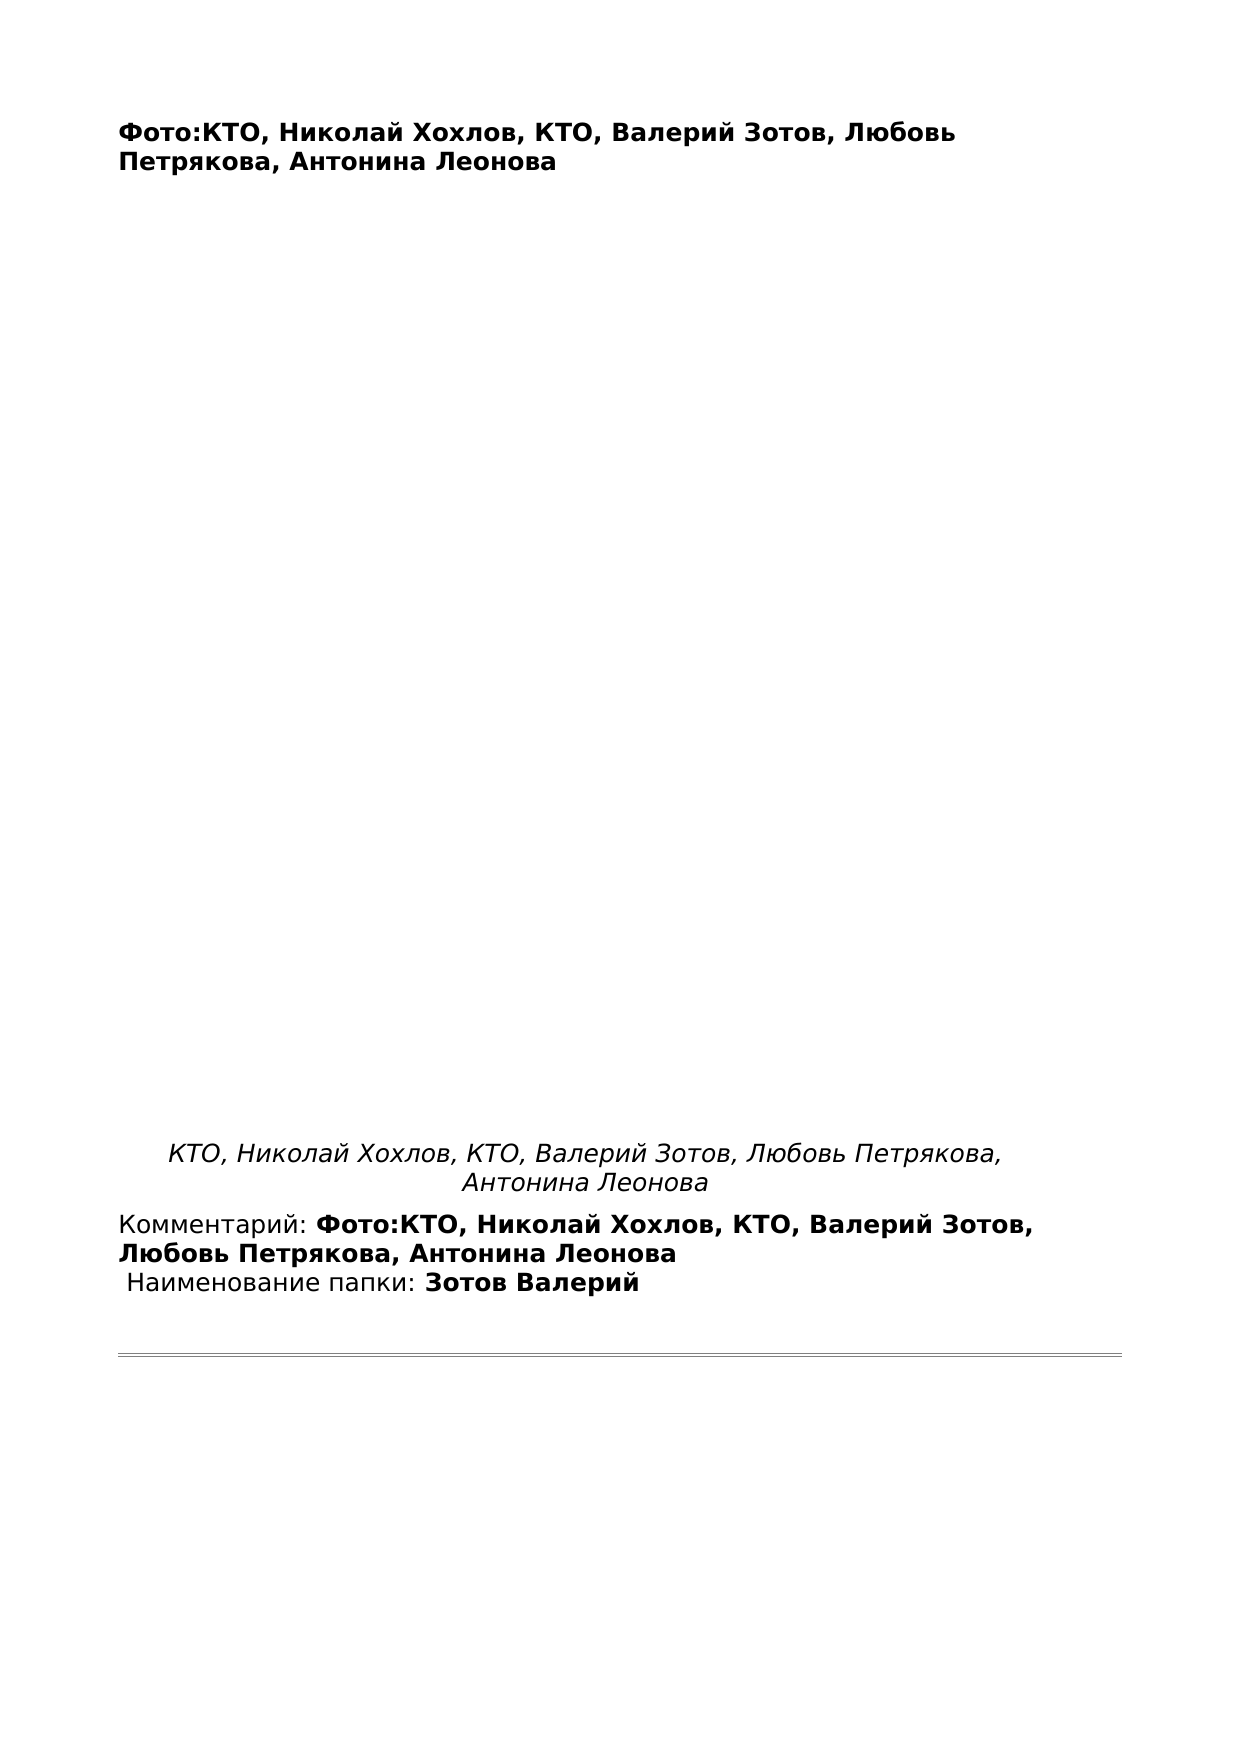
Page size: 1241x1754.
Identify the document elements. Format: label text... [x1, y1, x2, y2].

text КТО, Николай Хохлов, КТО, Валерий Зотов, Любовь Петрякова, Антонина Леонова [118, 201, 1056, 1197]
subtitle Фото:КТО, Николай Хохлов, КТО, Валерий Зотов, Любовь Петрякова, Антонина Леонова [118, 118, 1122, 176]
text Комментарий: Фото:КТО, Николай Хохлов, КТО, Валерий Зотов, Любовь Петрякова, Антонина Леонова Наименование папки: Зотов Валерий [118, 1210, 1122, 1326]
